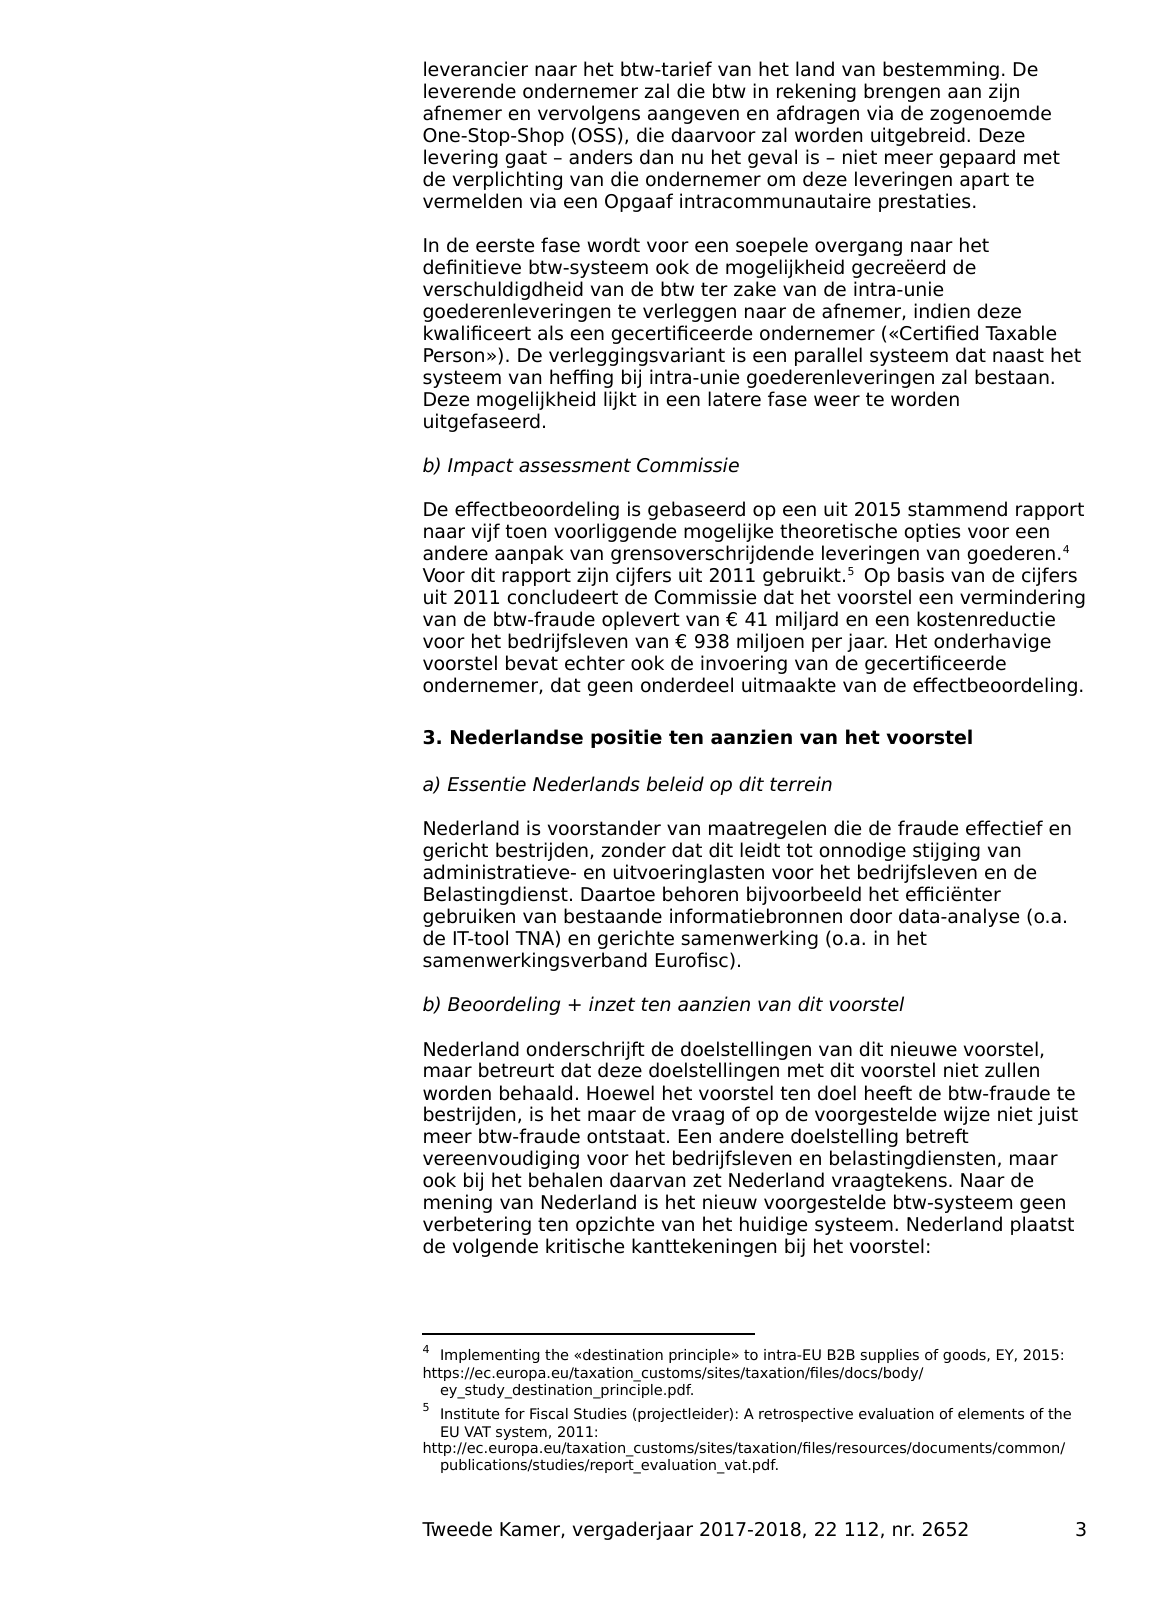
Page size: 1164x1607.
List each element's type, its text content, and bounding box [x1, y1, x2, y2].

text Nederland is voorstander van maatregelen die de fraude effectief en gericht bestrijden, zonder dat dit leidt tot onnodige stijging van administratieve- en uitvoeringlasten voor het bedrijfsleven en de Belastingdienst. Daartoe behoren bijvoorbeeld het efficiënter gebruiken van bestaande informatiebronnen door data-analyse (o.a. de IT-tool TNA) en gerichte samenwerking (o.a. in het samenwerkingsverband Eurofisc). [422, 818, 1087, 972]
text Nederland onderschrijft de doelstellingen van dit nieuwe voorstel, maar betreurt dat deze doelstellingen met dit voorstel niet zullen worden behaald. Hoewel het voorstel ten doel heeft de btw-fraude te bestrijden, is het maar de vraag of op de voorgestelde wijze niet juist meer btw-fraude ontstaat. Een andere doelstelling betreft vereenvoudiging voor het bedrijfsleven en belastingdiensten, maar ook bij het behalen daarvan zet Nederland vraagtekens. Naar de mening van Nederland is het nieuw voorgestelde btw-systeem geen verbetering ten opzichte van het huidige systeem. Nederland plaatst de volgende kritische kanttekeningen bij het voorstel: [422, 1038, 1087, 1258]
text http://ec.europa.eu/taxation_customs/sites/taxation/files/resources/documents/common/publications/studies/report_evaluation_vat.pdf. [422, 1441, 1087, 1474]
subtitle a) Essentie Nederlands beleid op dit terrein [422, 774, 1087, 796]
text https://ec.europa.eu/taxation_customs/sites/taxation/files/docs/body/ey_study_destination_principle.pdf. [422, 1365, 1087, 1399]
text Institute for Fiscal Studies (projectleider): A retrospective evaluation of elements of the EU VAT system, 2011: [422, 1402, 1087, 1441]
text Implementing the «destination principle» to intra-EU B2B supplies of goods, EY, 2015: [422, 1343, 1087, 1365]
text leverancier naar het btw-tarief van het land van bestemming. De leverende ondernemer zal die btw in rekening brengen aan zijn afnemer en vervolgens aangeven en afdragen via de zogenoemde One-Stop-Shop (OSS), die daarvoor zal worden uitgebreid. Deze levering gaat – anders dan nu het geval is – niet meer gepaard met de verplichting van die ondernemer om deze leveringen apart te vermelden via een Opgaaf intracommunautaire prestaties. [422, 59, 1087, 213]
text In de eerste fase wordt voor een soepele overgang naar het definitieve btw-systeem ook de mogelijkheid gecreëerd de verschuldigdheid van de btw ter zake van de intra-unie goederenleveringen te verleggen naar de afnemer, indien deze kwalificeert als een gecertificeerde ondernemer («Certified Taxable Person»). De verleggingsvariant is een parallel systeem dat naast het systeem van heffing bij intra-unie goederenleveringen zal bestaan. Deze mogelijkheid lijkt in een latere fase weer te worden uitgefaseerd. [422, 235, 1087, 433]
text De effectbeoordeling is gebaseerd op een uit 2015 stammend rapport naar vijf toen voorliggende mogelijke theoretische opties voor een andere aanpak van grensoverschrijdende leveringen van goederen. Voor dit rapport zijn cijfers uit 2011 gebruikt. Op basis van de cijfers uit 2011 concludeert de Commissie dat het voorstel een vermindering van de btw-fraude oplevert van € 41 miljard en een kostenreductie voor het bedrijfsleven van € 938 miljoen per jaar. Het onderhavige voorstel bevat echter ook de invoering van de gecertificeerde ondernemer, dat geen onderdeel uitmaakte van de effectbeoordeling. [422, 499, 1087, 697]
subtitle b) Beoordeling + inzet ten aanzien van dit voorstel [422, 994, 1087, 1016]
subtitle b) Impact assessment Commissie [422, 455, 1087, 477]
subtitle 3. Nederlandse positie ten aanzien van het voorstel [422, 727, 1087, 749]
